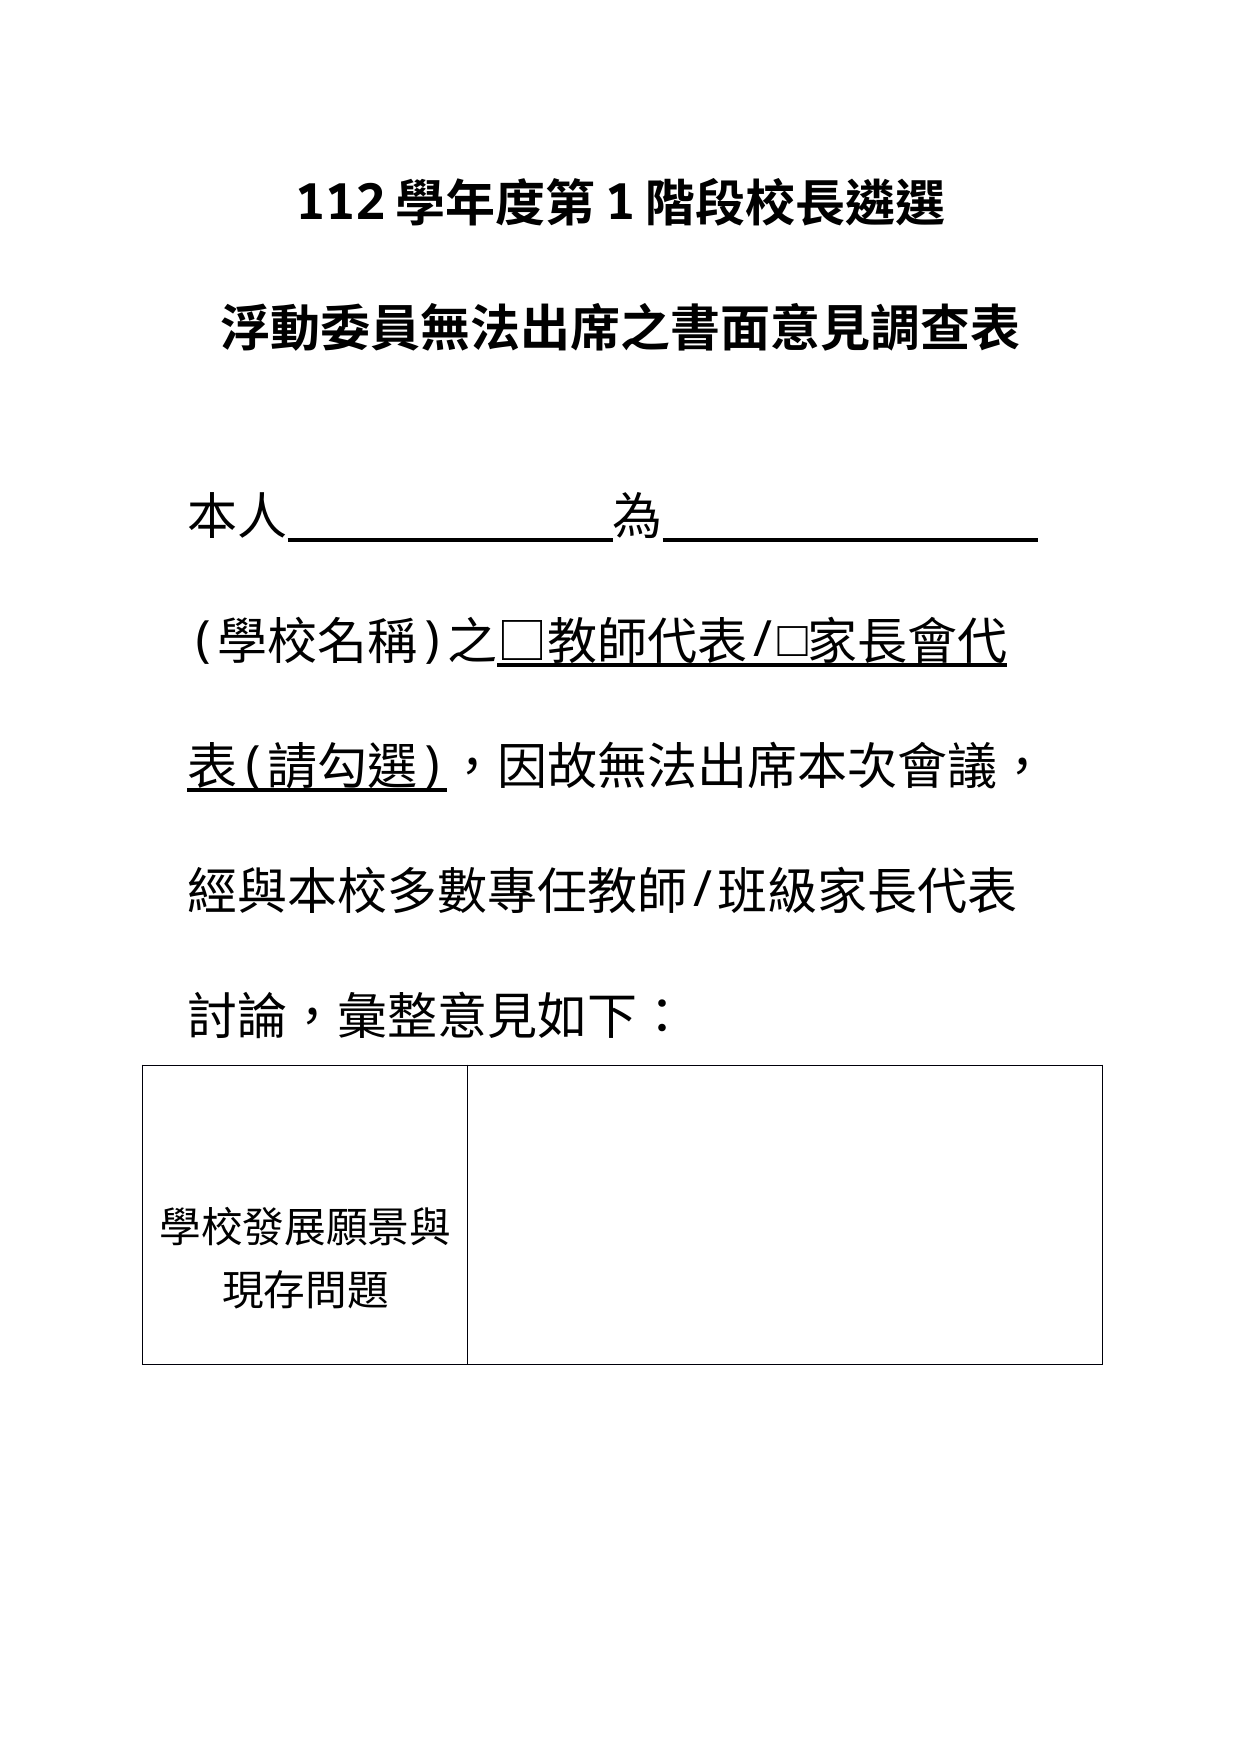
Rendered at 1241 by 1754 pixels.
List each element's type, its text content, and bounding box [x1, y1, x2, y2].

table_header 學校發展願景與現存問題 [143, 1066, 467, 1364]
text 浮動委員無法出席之書面意見調查表 [187, 252, 1053, 377]
table_header [468, 1066, 1102, 1364]
text 112學年度第1階段校長遴選 [187, 127, 1053, 252]
text 本人 為 (學校名稱)之□教師代表/□家長會代表(請勾選)，因故無法出席本次會議，經與本校多數專任教師/班級家長代表討論，彙整意見如下： [187, 439, 1053, 1064]
